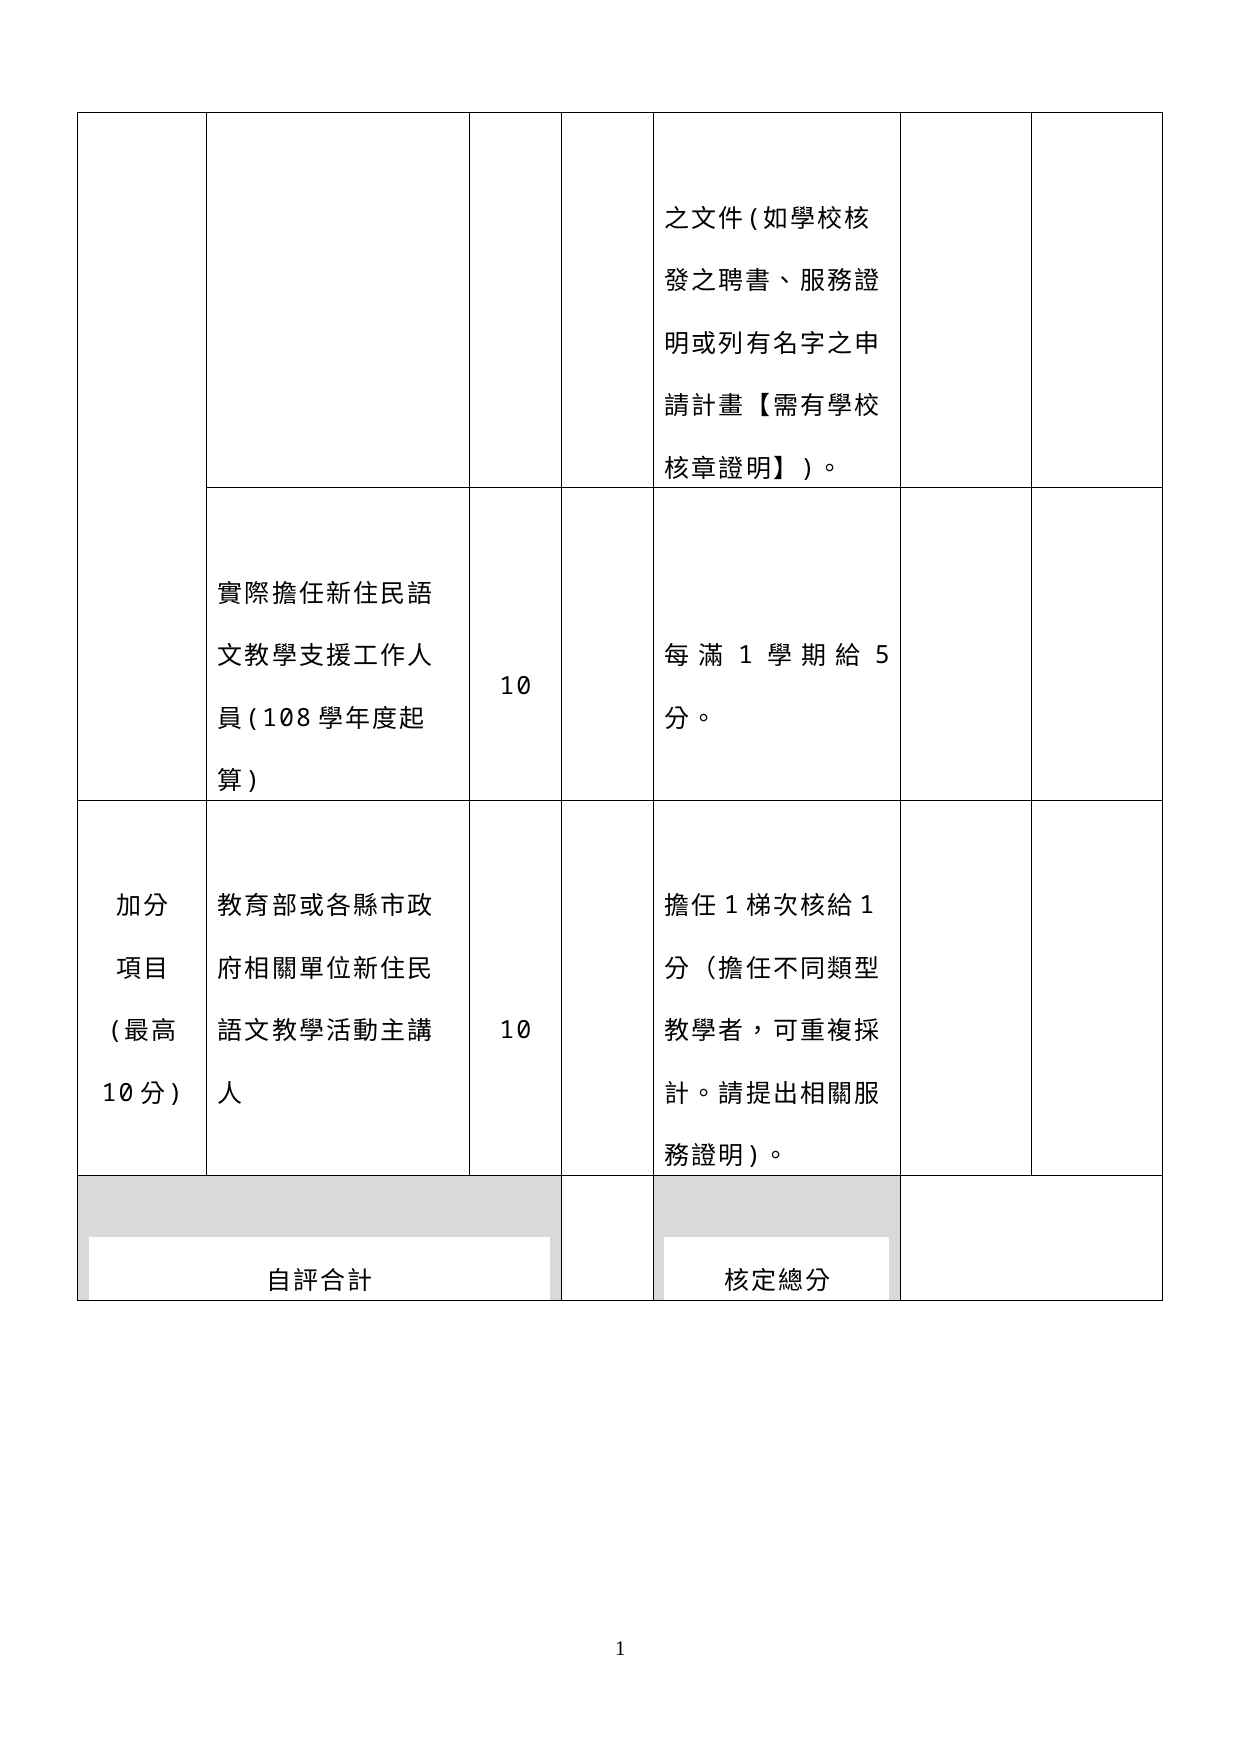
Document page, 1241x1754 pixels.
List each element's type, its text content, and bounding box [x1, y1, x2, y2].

table_cell 擔任1梯次核給1分（擔任不同類型教學者，可重複採計。請提出相關服務證明)。 [654, 801, 900, 1175]
table_cell [562, 113, 653, 487]
table_cell [1032, 488, 1162, 800]
table_cell 核定總分 [654, 1176, 900, 1300]
table_cell 實際擔任新住民語文教學支援工作人員(108學年度起算) [207, 488, 469, 800]
table_cell [78, 113, 206, 800]
table_cell [901, 488, 1031, 800]
table_cell [1032, 801, 1162, 1175]
table_cell 自評合計 [78, 1176, 561, 1300]
table_cell [562, 1176, 653, 1300]
table_cell [562, 488, 653, 800]
table_cell 每滿1學期給5分。 [654, 488, 900, 800]
table_cell [901, 113, 1031, 487]
table_cell 10 [470, 488, 561, 800]
table_cell [901, 801, 1031, 1175]
table_cell 教育部或各縣市政府相關單位新住民語文教學活動主講人 [207, 801, 469, 1175]
table_cell [207, 113, 469, 487]
table_cell [901, 1176, 1162, 1300]
table_cell 加分 項目 (最高 10分) [78, 801, 206, 1175]
table_cell [470, 113, 561, 487]
table_cell 之文件(如學校核發之聘書、服務證明或列有名字之申請計畫【需有學校核章證明】)。 [654, 113, 900, 487]
table_cell 10 [470, 801, 561, 1175]
table_cell [1032, 113, 1162, 487]
table_cell [562, 801, 653, 1175]
